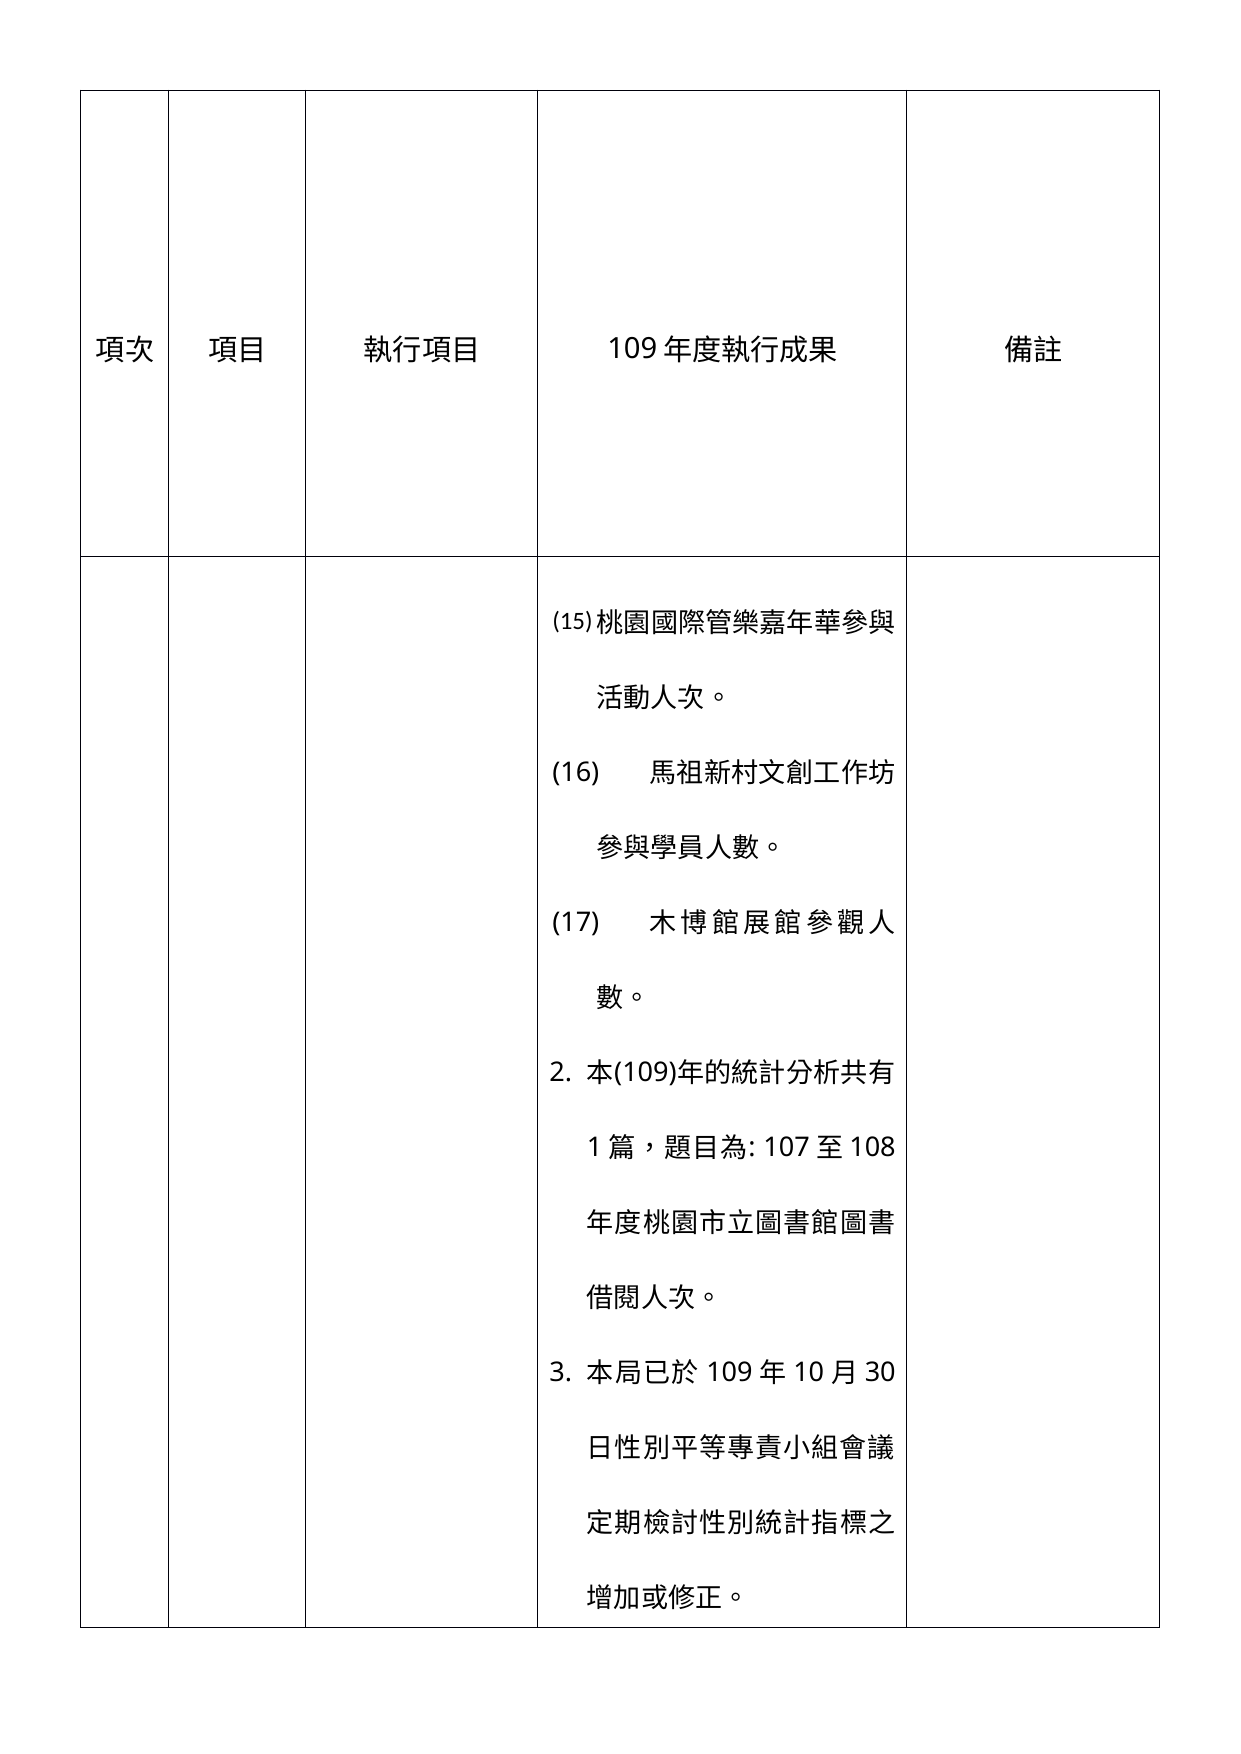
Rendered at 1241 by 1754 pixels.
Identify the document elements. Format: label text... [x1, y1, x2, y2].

table_cell [81, 557, 168, 1627]
table_header 109年度執行成果 [538, 91, 906, 556]
table_cell 本局於上(108)年的性別統計項目共有15項，本(109)年的性別統計項目共有17項，新增2項。項目分別為： 桃園國際動漫大展參與活動人次。 中平路故事館參訪人次。 桃園館演藝廳參與活動人次。 桃園市展演中心展演廳參與活動人次。 中壢藝術館音樂廳參與活動人次。 文化類志工人數。 桃園市辦理借書證人數 全國古蹟日活動參與人次。 三大美展(桃美、桃邀、桃創)參賽人數。 桃園市政府文化局暨所屬機關員工人數。 桃園市街頭藝人人數 社造課程參與活動人次。 桃園地景藝術節參與活動人次。 桃園市立圖書館書籍借閱人次。 桃園國際管樂嘉年華參與活動人次。 馬祖新村文創工作坊參與學員人數。 木博館展館參觀人數。 本(109)年的統計分析共有1篇，題目為: 107至108年度桃園市立圖書館圖書借閱人次。 本局已於109年10月30日性別平等專責小組會議定期檢討性別統計指標之增加或修正。 [538, 557, 906, 1627]
table_cell [907, 557, 1159, 1627]
table_header 項次 [81, 91, 168, 556]
table_header 執行項目 [306, 91, 537, 556]
table_header 備註 [907, 91, 1159, 556]
table_header 項目 [169, 91, 305, 556]
table_cell [169, 557, 305, 1627]
table_cell 增進性別統計資料與分析之完備性。 各機關性別平等專責小組應定期檢討性別統計指標之増加或修正。 [306, 557, 537, 1627]
